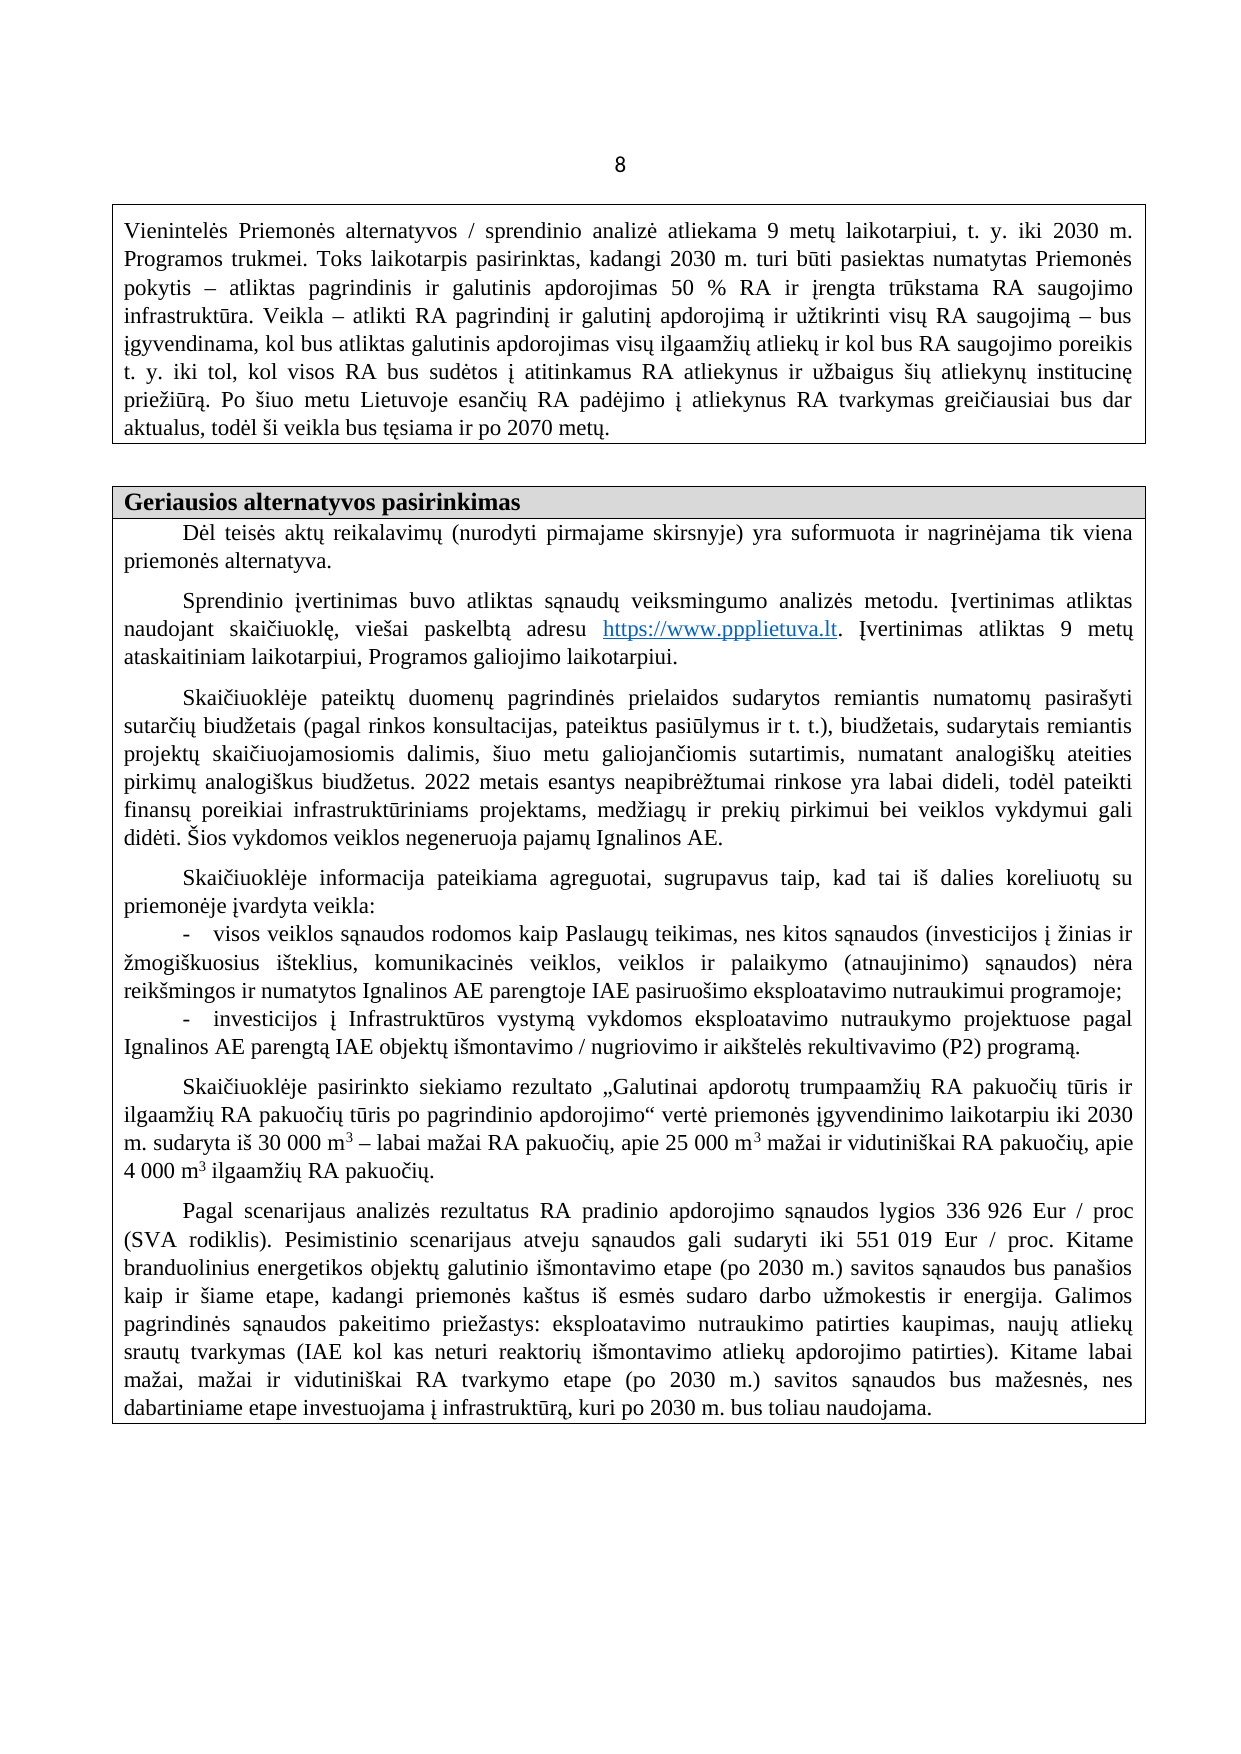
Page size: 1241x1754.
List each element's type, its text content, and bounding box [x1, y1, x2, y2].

table_cell Dėl teisės aktų reikalavimų (nurodyti pirmajame skirsnyje) yra suformuota ir nagrinėjama tik viena priemonės alternatyva. Sprendinio įvertinimas buvo atliktas sąnaudų veiksmingumo analizės metodu. Įvertinimas atliktas naudojant skaičiuoklę, viešai paskelbtą adresu https://www.ppplietuva.lt. Įvertinimas atliktas 9 metų ataskaitiniam laikotarpiui, Programos galiojimo laikotarpiui. Skaičiuoklėje pateiktų duomenų pagrindinės prielaidos sudarytos remiantis numatomų pasirašyti sutarčių biudžetais (pagal rinkos konsultacijas, pateiktus pasiūlymus ir t. t.), biudžetais, sudarytais remiantis projektų skaičiuojamosiomis dalimis, šiuo metu galiojančiomis sutartimis, numatant analogiškų ateities pirkimų analogiškus biudžetus. 2022 metais esantys neapibrėžtumai rinkose yra labai dideli, todėl pateikti finansų poreikiai infrastruktūriniams projektams, medžiagų ir prekių pirkimui bei veiklos vykdymui gali didėti. Šios vykdomos veiklos negeneruoja pajamų Ignalinos AE. Skaičiuoklėje informacija pateikiama agreguotai, sugrupavus taip, kad tai iš dalies koreliuotų su priemonėje įvardyta veikla: - visos veiklos sąnaudos rodomos kaip Paslaugų teikimas, nes kitos sąnaudos (investicijos į žinias ir žmogiškuosius išteklius, komunikacinės veiklos, veiklos ir palaikymo (atnaujinimo) sąnaudos) nėra reikšmingos ir numatytos Ignalinos AE parengtoje IAE pasiruošimo eksploatavimo nutraukimui programoje; - investicijos į Infrastruktūros vystymą vykdomos eksploatavimo nutraukymo projektuose pagal Ignalinos AE parengtą IAE objektų išmontavimo / nugriovimo ir aikštelės rekultivavimo (P2) programą. Skaičiuoklėje pasirinkto siekiamo rezultato „Galutinai apdorotų trumpaamžių RA pakuočių tūris ir ilgaamžių RA pakuočių tūris po pagrindinio apdorojimo“ vertė priemonės įgyvendinimo laikotarpiu iki 2030 m. sudaryta iš 30 000 m3 – labai mažai RA pakuočių, apie 25 000 m3 mažai ir vidutiniškai RA pakuočių, apie 4 000 m3 ilgaamžių RA pakuočių. Pagal scenarijaus analizės rezultatus RA pradinio apdorojimo sąnaudos lygios 336 926 Eur / proc (SVA rodiklis). Pesimistinio scenarijaus atveju sąnaudos gali sudaryti iki 551 019 Eur / proc. Kitame branduolinius energetikos objektų galutinio išmontavimo etape (po 2030 m.) savitos sąnaudos bus panašios kaip ir šiame etape, kadangi priemonės kaštus iš esmės sudaro darbo užmokestis ir energija. Galimos pagrindinės sąnaudos pakeitimo priežastys: eksploatavimo nutraukimo patirties kaupimas, naujų atliekų srautų tvarkymas (IAE kol kas neturi reaktorių išmontavimo atliekų apdorojimo patirties). Kitame labai mažai, mažai ir vidutiniškai RA tvarkymo etape (po 2030 m.) savitos sąnaudos bus mažesnės, nes dabartiniame etape investuojama į infrastruktūrą, kuri po 2030 m. bus toliau naudojama. [113, 519, 1145, 1423]
table_cell Vienintelės Priemonės alternatyvos / sprendinio analizė atliekama 9 metų laikotarpiui, t. y. iki 2030 m. Programos trukmei. Toks laikotarpis pasirinktas, kadangi 2030 m. turi būti pasiektas numatytas Priemonės pokytis – atliktas pagrindinis ir galutinis apdorojimas 50 % RA ir įrengta trūkstama RA saugojimo infrastruktūra. Veikla – atlikti RA pagrindinį ir galutinį apdorojimą ir užtikrinti visų RA saugojimą – bus įgyvendinama, kol bus atliktas galutinis apdorojimas visų ilgaamžių atliekų ir kol bus RA saugojimo poreikis t. y. iki tol, kol visos RA bus sudėtos į atitinkamus RA atliekynus ir užbaigus šių atliekynų institucinę priežiūrą. Po šiuo metu Lietuvoje esančių RA padėjimo į atliekynus RA tvarkymas greičiausiai bus dar aktualus, todėl ši veikla bus tęsiama ir po 2070 metų. [113, 205, 1145, 442]
table_header Geriausios alternatyvos pasirinkimas [113, 487, 1145, 518]
